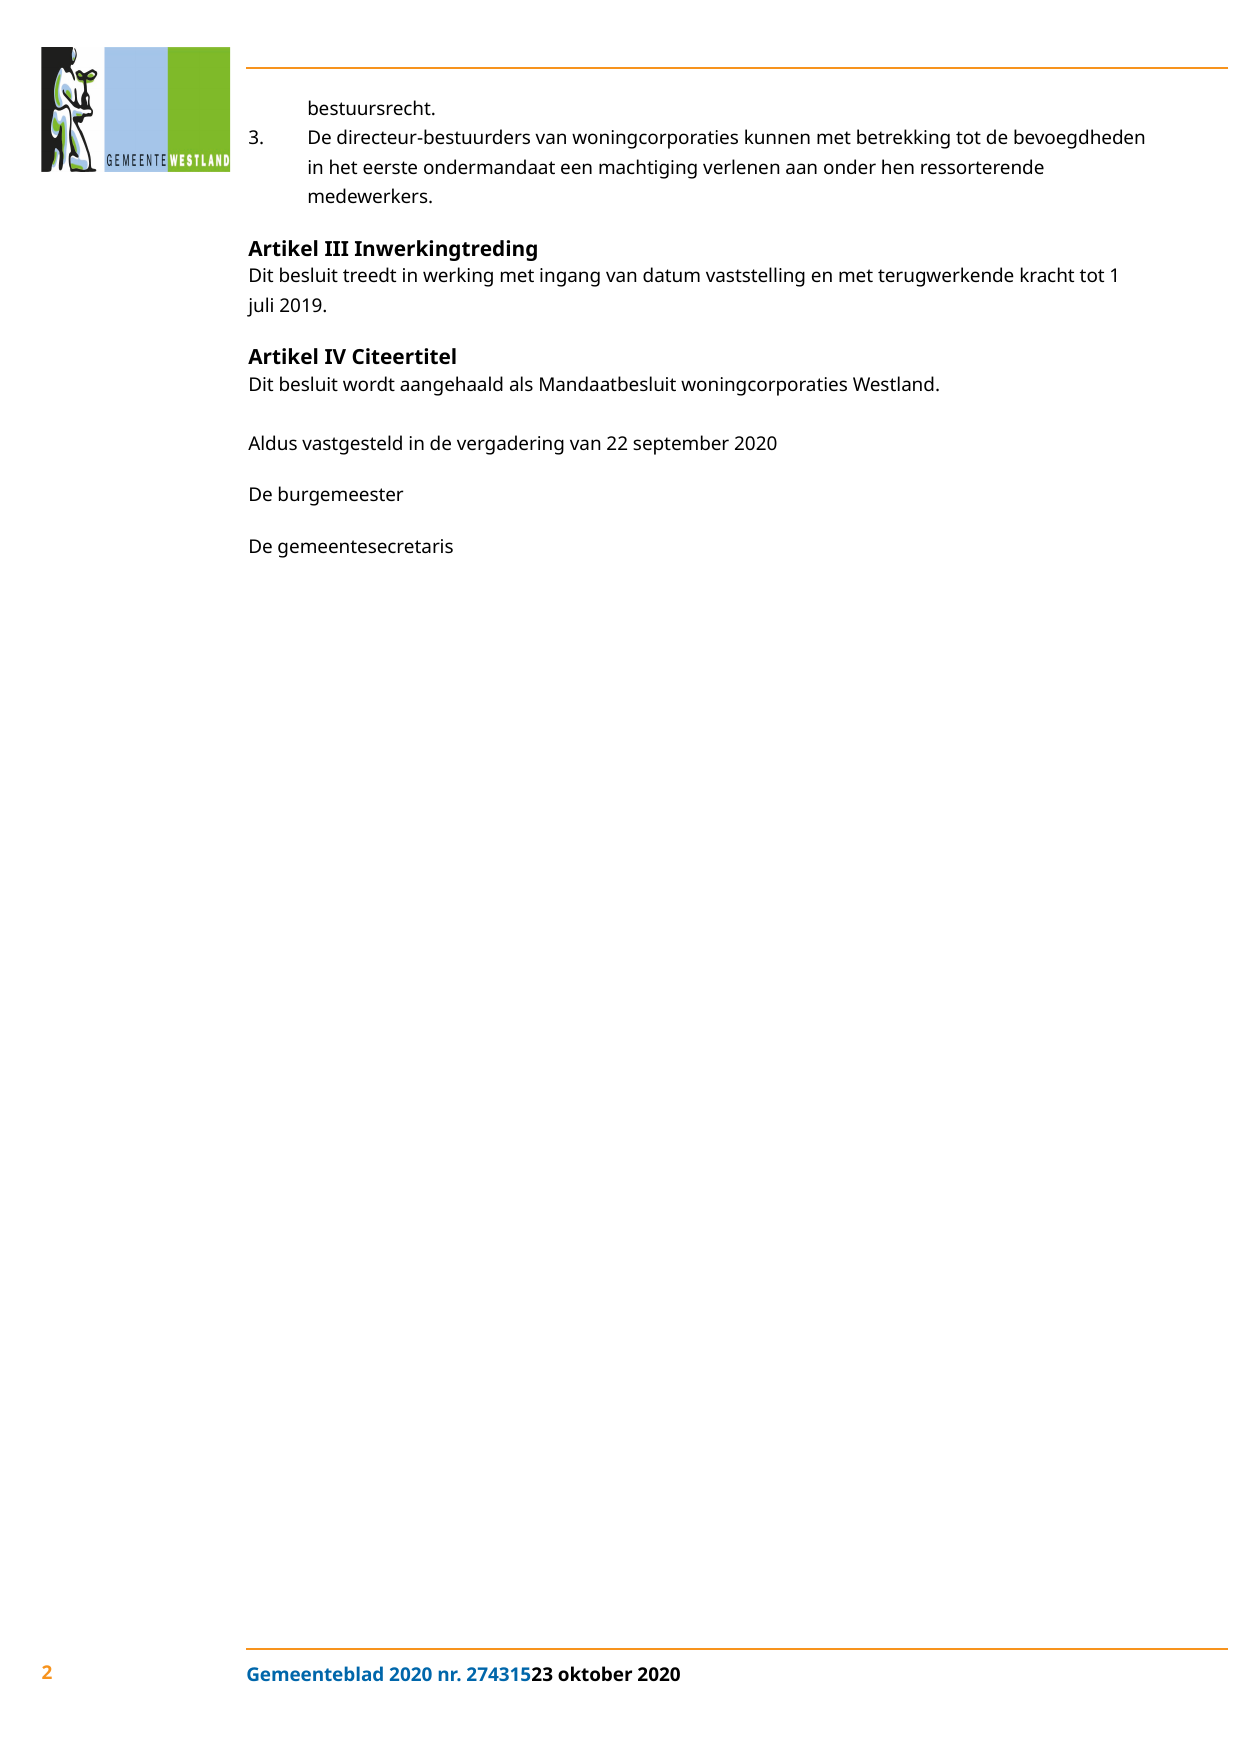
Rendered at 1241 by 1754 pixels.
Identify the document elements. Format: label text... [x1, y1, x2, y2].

text Dit besluit treedt in werking met ingang van datum vaststelling en met terugwerkende kracht tot 1 juli 2019. [248, 262, 1152, 318]
text Artikel III Inwerkingtreding [248, 234, 1152, 262]
text Aldus vastgesteld in de vergadering van 22 september 2020 [248, 430, 1152, 456]
text De burgemeester [248, 481, 1152, 507]
text Artikel IV Citeertitel [248, 342, 1152, 371]
text De gemeentesecretaris [248, 533, 1152, 559]
text Dit besluit wordt aangehaald als Mandaatbesluit woningcorporaties Westland. [248, 371, 1152, 397]
picture [41, 47, 231, 172]
list De directeur-bestuurders van woningcorporaties kunnen met betrekking tot de bevoegdheden in het eerste ondermandaat een machtiging verlenen aan onder hen ressorterende medewerkers. [248, 124, 1152, 209]
list bestuursrecht. [248, 95, 1152, 121]
